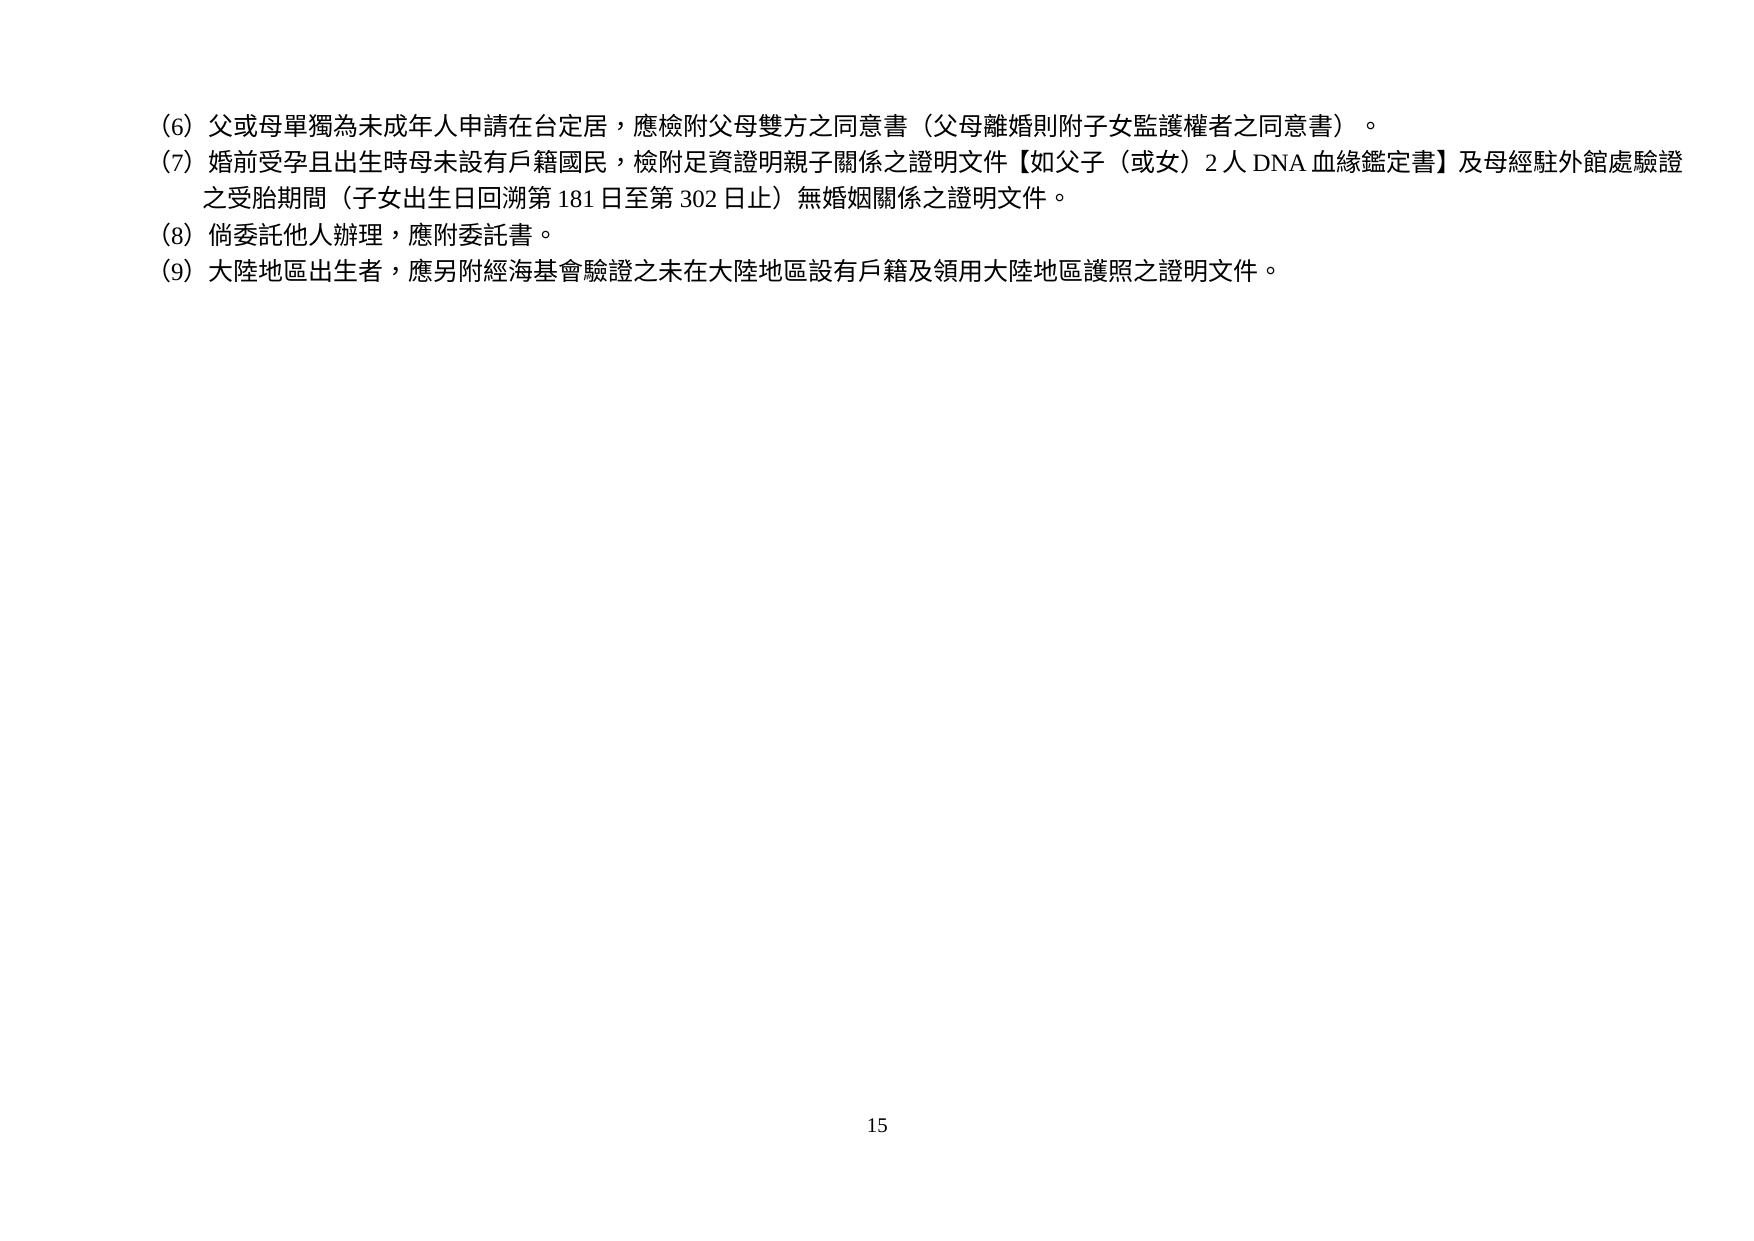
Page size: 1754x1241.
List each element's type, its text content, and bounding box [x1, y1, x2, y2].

text （8）倘委託他人辦理，應附委託書。 [146, 215, 1683, 251]
text （6）父或母單獨為未成年人申請在台定居，應檢附父母雙方之同意書（父母離婚則附子女監護權者之同意書）。 [146, 106, 1683, 143]
text （9）大陸地區出生者，應另附經海基會驗證之未在大陸地區設有戶籍及領用大陸地區護照之證明文件。 [146, 251, 1683, 288]
text （7）婚前受孕且出生時母未設有戶籍國民，檢附足資證明親子關係之證明文件【如父子（或女）2人DNA血緣鑑定書】及母經駐外館處驗證之受胎期間（子女出生日回溯第181日至第302日止）無婚姻關係之證明文件。 [146, 143, 1683, 215]
